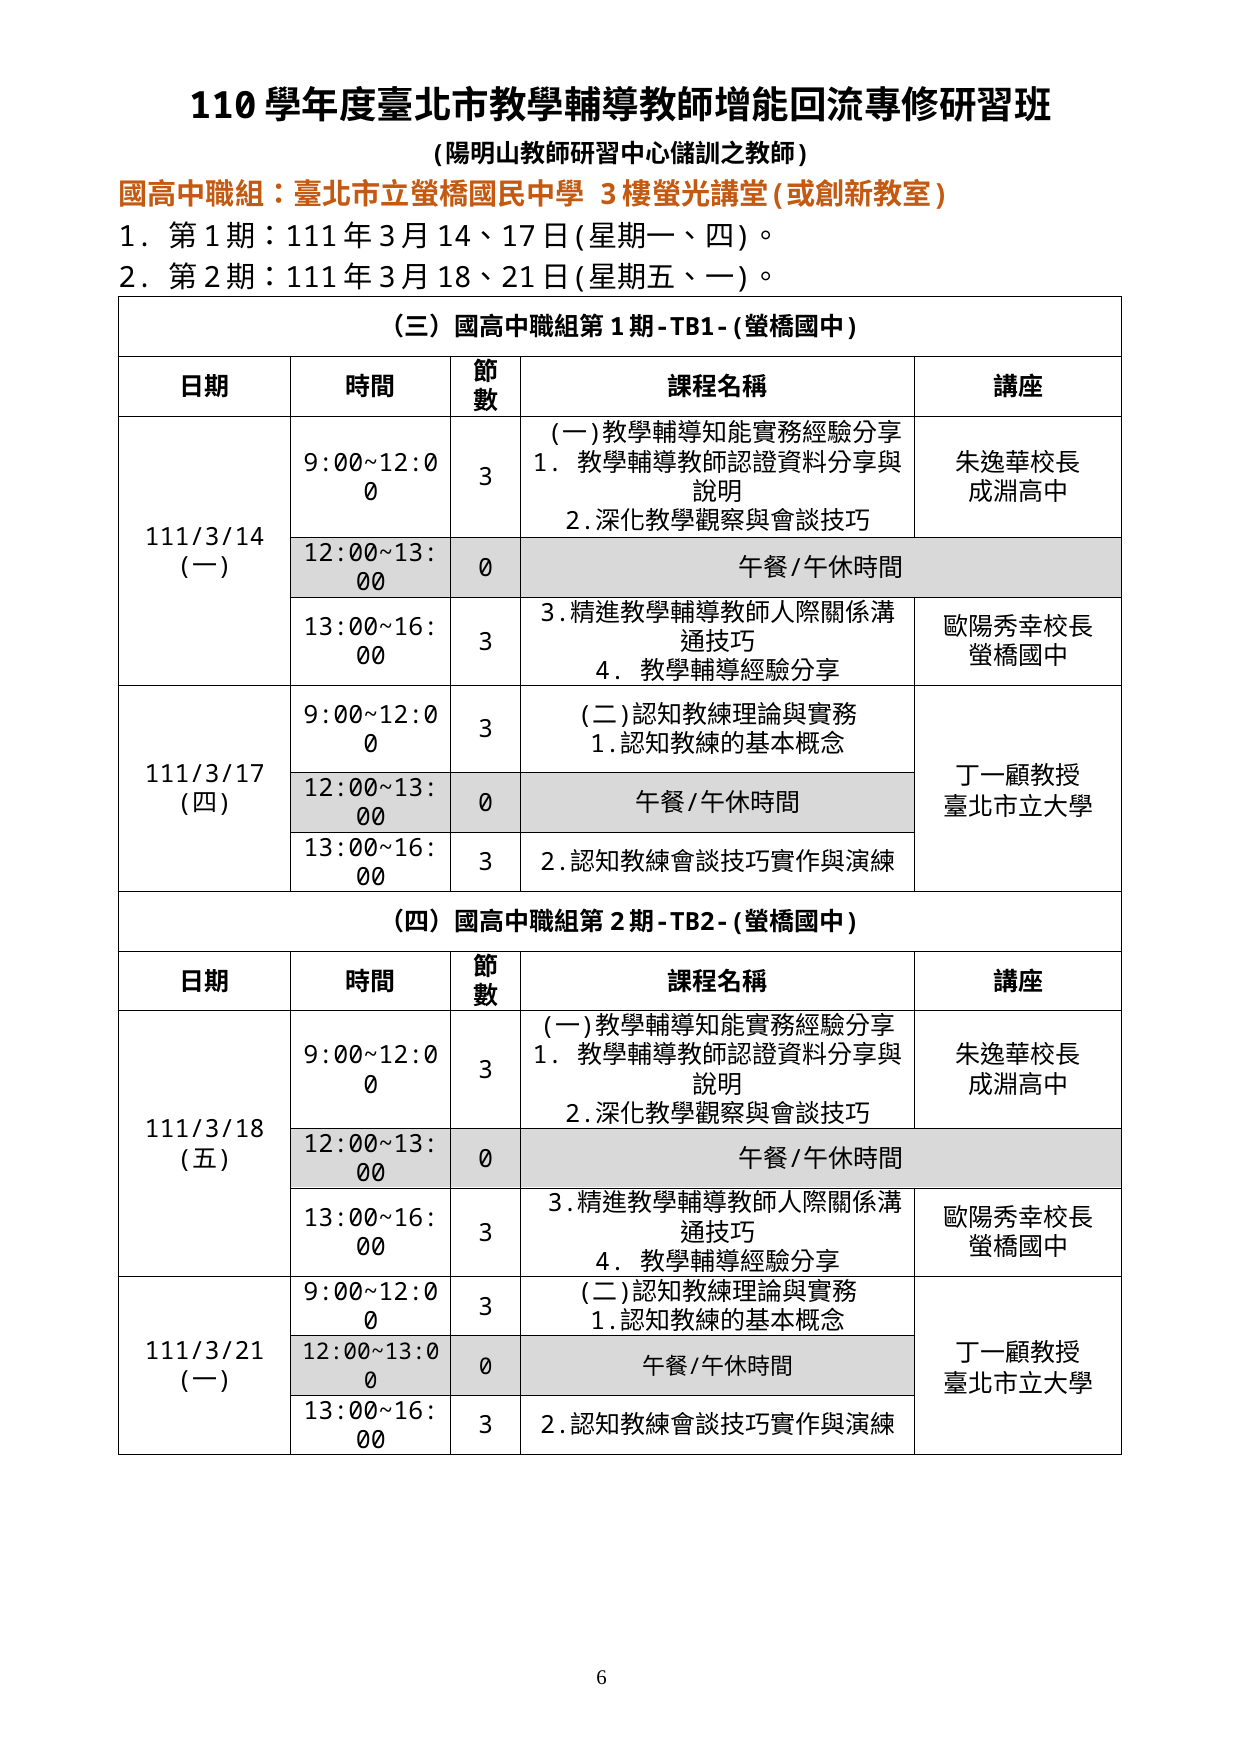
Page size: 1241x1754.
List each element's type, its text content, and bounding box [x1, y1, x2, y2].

table_cell (二)認知教練理論與實務 1.認知教練的基本概念 [521, 1277, 914, 1335]
table_cell 課程名稱 [521, 357, 914, 416]
table_cell 午餐/午休時間 [521, 538, 1121, 597]
table_cell 歐陽秀幸校長 螢橋國中 [915, 598, 1121, 685]
table_cell 3 [451, 686, 520, 772]
table_cell 講座 [915, 952, 1121, 1010]
table_cell 12:00~13:00 [291, 1129, 450, 1187]
table_cell 朱逸華校長 成淵高中 [915, 417, 1121, 537]
text 國高中職組：臺北市立螢橋國民中學 3樓螢光講堂(或創新教室) [118, 171, 1122, 213]
table_cell 111/3/14(一) [119, 417, 290, 685]
table_cell 13:00~16:00 [291, 1396, 450, 1454]
table_cell 時間 [291, 952, 450, 1010]
table_cell 朱逸華校長 成淵高中 [915, 1011, 1121, 1128]
table_cell 午餐/午休時間 [521, 1336, 914, 1395]
table_cell 0 [451, 538, 520, 597]
text 110學年度臺北市教學輔導教師增能回流專修研習班 [118, 75, 1122, 129]
table_cell 節數 [451, 952, 520, 1010]
table_cell (一)教學輔導知能實務經驗分享 1. 教學輔導教師認證資料分享與說明 2.深化教學觀察與會談技巧 [521, 417, 914, 537]
table_cell 13:00~16:00 [291, 1189, 450, 1276]
table_cell 9:00~12:00 [291, 1277, 450, 1335]
table_cell 3 [451, 833, 520, 891]
table_cell 0 [451, 1129, 520, 1187]
table_cell (一)教學輔導知能實務經驗分享 1. 教學輔導教師認證資料分享與說明 2.深化教學觀察與會談技巧 [521, 1011, 914, 1128]
table_cell 12:00~13:00 [291, 1336, 450, 1395]
table_cell 9:00~12:00 [291, 686, 450, 772]
table_cell 3.精進教學輔導教師人際關係溝通技巧 4. 教學輔導經驗分享 [521, 1189, 914, 1276]
table_cell 111/3/18(五) [119, 1011, 290, 1276]
table_cell 3 [451, 1011, 520, 1128]
table_cell 0 [451, 1336, 520, 1395]
text 1. 第1期：111年3月14、17日(星期一、四)。 [118, 213, 1122, 254]
table_cell 歐陽秀幸校長 螢橋國中 [915, 1189, 1121, 1276]
table_cell 12:00~13:00 [291, 773, 450, 832]
table_header （三）國高中職組第1期-TB1-(螢橋國中) [119, 297, 1121, 356]
table_cell 3.精進教學輔導教師人際關係溝通技巧 4. 教學輔導經驗分享 [521, 598, 914, 685]
table_cell 2.認知教練會談技巧實作與演練 [521, 1396, 914, 1454]
table_cell （四）國高中職組第2期-TB2-(螢橋國中) [119, 892, 1121, 951]
table_cell 節數 [451, 357, 520, 416]
table_cell 日期 [119, 952, 290, 1010]
table_cell 13:00~16:00 [291, 598, 450, 685]
table_cell 日期 [119, 357, 290, 416]
table_cell 3 [451, 1277, 520, 1335]
table_cell 111/3/21(一) [119, 1277, 290, 1454]
text (陽明山教師研習中心儲訓之教師) [118, 129, 1122, 171]
table_cell 3 [451, 1396, 520, 1454]
table_cell 3 [451, 417, 520, 537]
table_cell 丁一顧教授 臺北市立大學 [915, 686, 1121, 891]
table_cell (二)認知教練理論與實務 1.認知教練的基本概念 [521, 686, 914, 772]
table_cell 課程名稱 [521, 952, 914, 1010]
table_cell 111/3/17(四) [119, 686, 290, 891]
table_cell 時間 [291, 357, 450, 416]
table_cell 0 [451, 773, 520, 832]
table_cell 3 [451, 598, 520, 685]
table_cell 3 [451, 1189, 520, 1276]
table_cell 講座 [915, 357, 1121, 416]
table_cell 9:00~12:00 [291, 417, 450, 537]
table_cell 9:00~12:00 [291, 1011, 450, 1128]
table_cell 午餐/午休時間 [521, 1129, 1121, 1187]
table_cell 12:00~13:00 [291, 538, 450, 597]
table_cell 午餐/午休時間 [521, 773, 914, 832]
text 2. 第2期：111年3月18、21日(星期五、一)。 [118, 254, 1122, 296]
table_cell 丁一顧教授 臺北市立大學 [915, 1277, 1121, 1454]
table_cell 13:00~16:00 [291, 833, 450, 891]
table_cell 2.認知教練會談技巧實作與演練 [521, 833, 914, 891]
